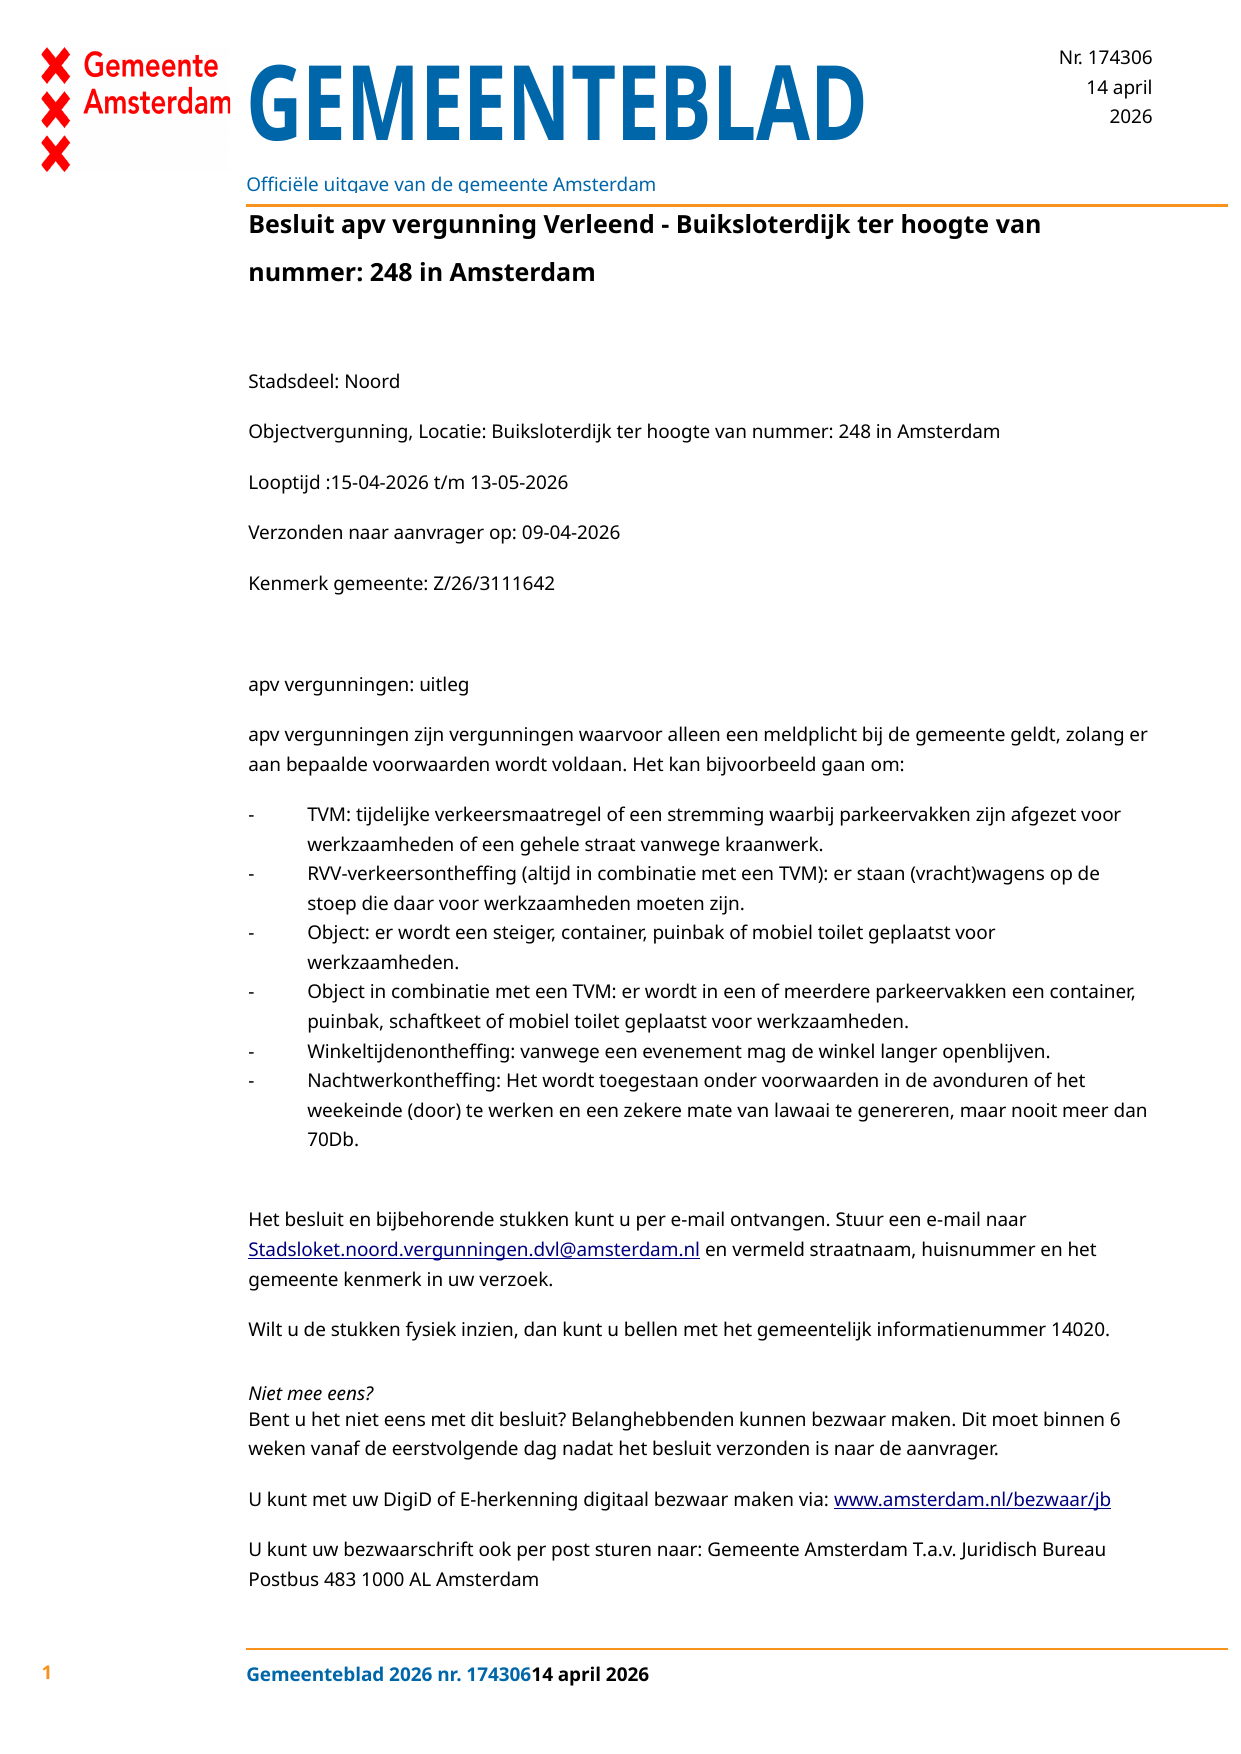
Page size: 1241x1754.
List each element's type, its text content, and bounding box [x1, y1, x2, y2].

text Wilt u de stukken fysiek inzien, dan kunt u bellen met het gemeentelijk informatienummer 14020. [248, 1316, 1152, 1342]
text apv vergunningen zijn vergunningen waarvoor alleen een meldplicht bij de gemeente geldt, zolang er aan bepaalde voorwaarden wordt voldaan. Het kan bijvoorbeeld gaan om: [248, 721, 1152, 777]
list Nachtwerkontheffing: Het wordt toegestaan onder voorwaarden in de avonduren of het weekeinde (door) te werken en een zekere mate van lawaai te genereren, maar nooit meer dan 70Db. [248, 1067, 1152, 1152]
text Bent u het niet eens met dit besluit? Belanghebbenden kunnen bezwaar maken. Dit moet binnen 6 weken vanaf de eerstvolgende dag nadat het besluit verzonden is naar de aanvrager. [248, 1406, 1152, 1461]
list Winkeltijdenontheffing: vanwege een evenement mag de winkel langer openblijven. [248, 1038, 1152, 1064]
text apv vergunningen: uitleg [248, 671, 1152, 697]
text Het besluit en bijbehorende stukken kunt u per e-mail ontvangen. Stuur een e-mail naar Stadsloket.noord.vergunningen.dvl@amsterdam.nl en vermeld straatnaam, huisnummer en het gemeente kenmerk in uw verzoek. [248, 1207, 1152, 1292]
text Objectvergunning, Locatie: Buiksloterdijk ter hoogte van nummer: 248 in Amsterdam [248, 419, 1152, 444]
text U kunt uw bezwaarschrift ook per post sturen naar: Gemeente Amsterdam T.a.v. Juridisch Bureau Postbus 483 1000 AL Amsterdam [248, 1536, 1152, 1592]
list RVV-verkeersontheffing (altijd in combinatie met een TVM): er staan (vracht)wagens op de stoep die daar voor werkzaamheden moeten zijn. [248, 860, 1152, 916]
text Stadsdeel: Noord [248, 368, 1152, 394]
text Verzonden naar aanvrager op: 09-04-2026 [248, 519, 1152, 545]
list TVM: tijdelijke verkeersmaatregel of een stremming waarbij parkeervakken zijn afgezet voor werkzaamheden of een gehele straat vanwege kraanwerk. [248, 801, 1152, 857]
text U kunt met uw DigiD of E-herkenning digitaal bezwaar maken via: www.amsterdam.nl/bezwaar/jb [248, 1486, 1152, 1512]
list Object in combinatie met een TVM: er wordt in een of meerdere parkeervakken een container, puinbak, schaftkeet of mobiel toilet geplaatst voor werkzaamheden. [248, 979, 1152, 1034]
text Kenmerk gemeente: Z/26/3111642 [248, 570, 1152, 596]
picture [41, 47, 231, 172]
list Object: er wordt een steiger, container, puinbak of mobiel toilet geplaatst voor werkzaamheden. [248, 919, 1152, 975]
text Looptijd :15-04-2026 t/m 13-05-2026 [248, 469, 1152, 495]
text Niet mee eens? [248, 1380, 1152, 1406]
text Besluit apv vergunning Verleend - Buiksloterdijk ter hoogte van nummer: 248 in Amsterdam [248, 207, 1152, 288]
